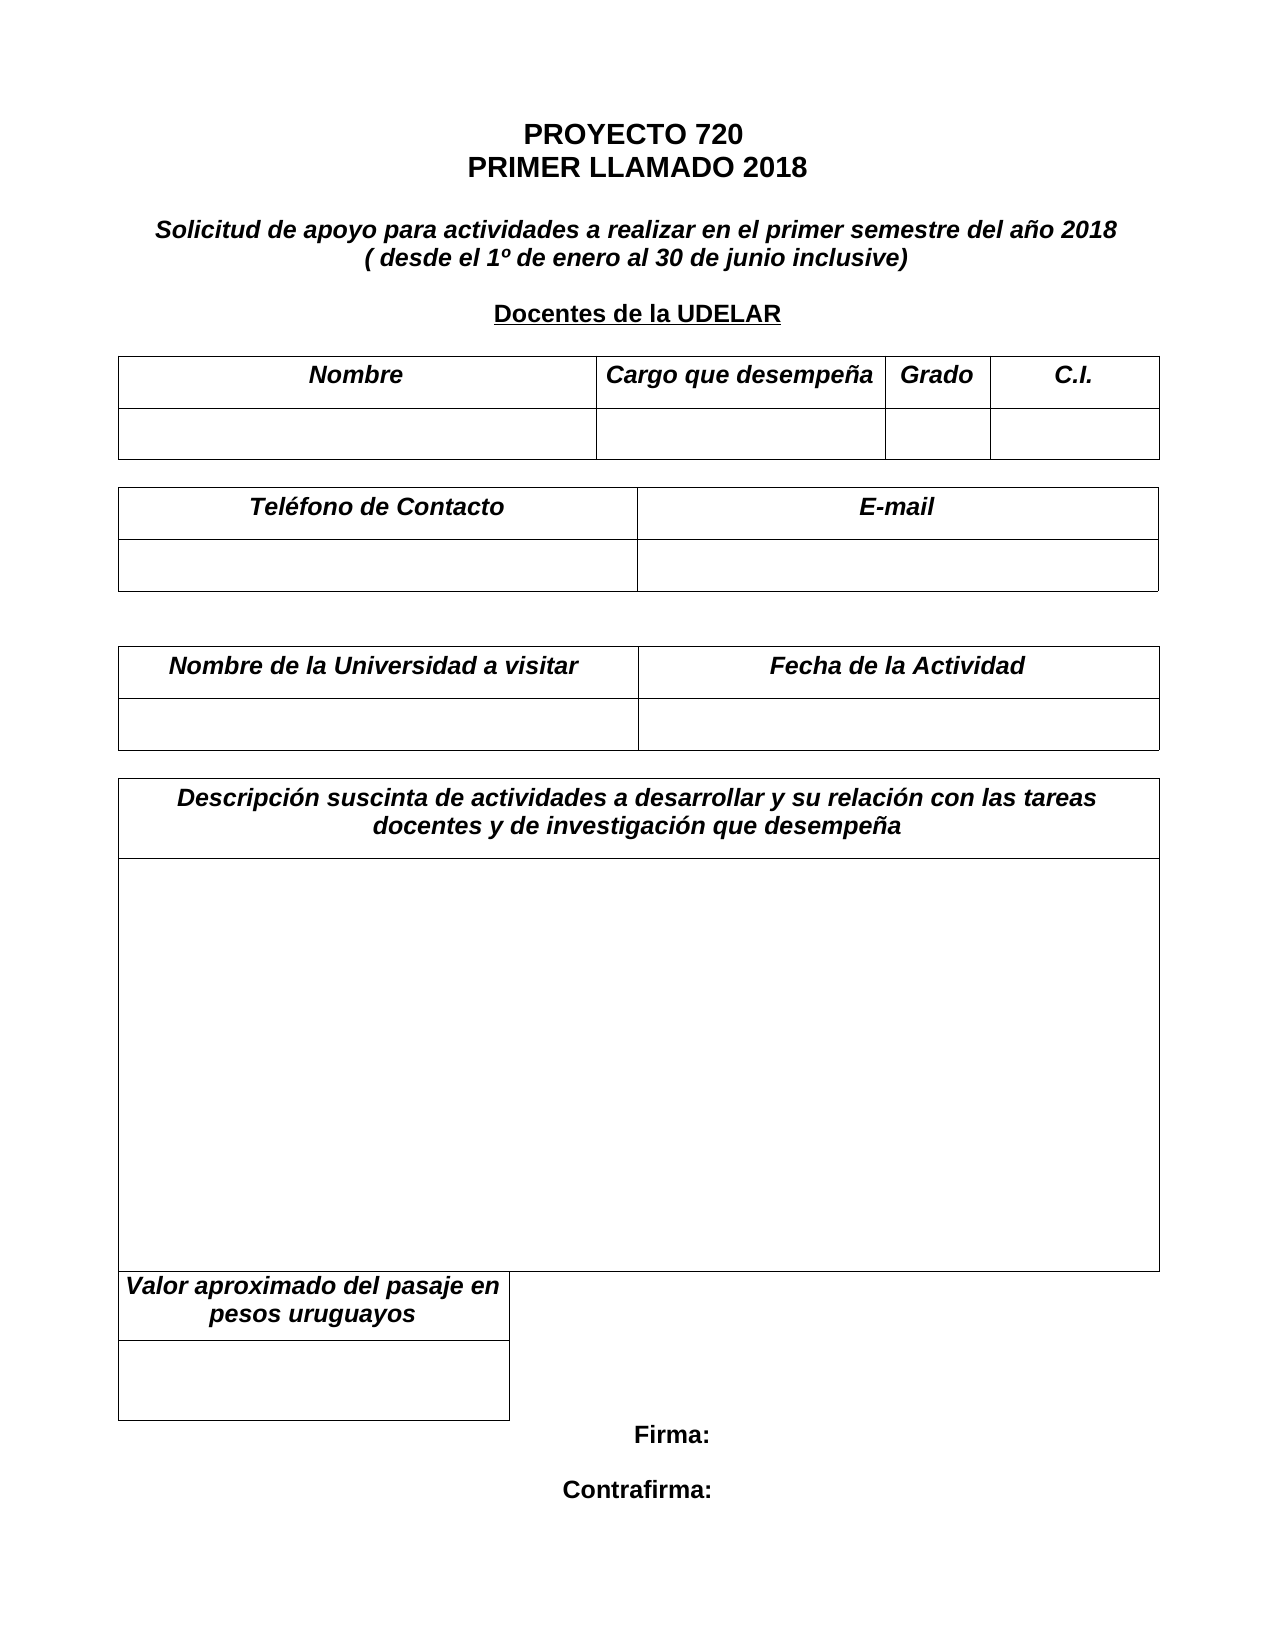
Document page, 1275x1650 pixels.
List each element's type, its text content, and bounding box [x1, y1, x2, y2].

table_cell [639, 699, 1159, 750]
table_cell [886, 409, 990, 459]
table_cell [119, 859, 1159, 1271]
table_header Grado [886, 357, 990, 407]
table_header Descripción suscinta de actividades a desarrollar y su relación con las tareas docentes y de investigación que desempeña [119, 779, 1159, 858]
table_cell [119, 1341, 509, 1420]
table_cell [119, 540, 637, 591]
table_cell [638, 540, 1158, 591]
table_header Fecha de la Actividad [639, 647, 1159, 698]
table_cell [510, 1340, 1159, 1420]
table_header C.I. [991, 357, 1159, 407]
text PRIMER LLAMADO 2018 [118, 151, 1157, 183]
text PROYECTO 720 [118, 118, 1157, 151]
table_header Cargo que desempeña [597, 357, 885, 407]
table_cell [991, 409, 1159, 459]
text Docentes de la UDELAR [118, 300, 1157, 328]
table_header Teléfono de Contacto [119, 488, 637, 539]
text ( desde el 1º de enero al 30 de junio inclusive) [118, 244, 1157, 272]
text Contrafirma: [118, 1476, 1157, 1504]
table_cell [510, 1272, 1159, 1340]
table_cell [597, 409, 885, 459]
table_cell Valor aproximado del pasaje en pesos uruguayos [119, 1272, 509, 1340]
table_header E-mail [638, 488, 1158, 539]
table_cell [119, 699, 638, 750]
table_header Nombre de la Universidad a visitar [119, 647, 638, 698]
table_header Nombre [119, 357, 596, 407]
text Solicitud de apoyo para actividades a realizar en el primer semestre del año 2018 [118, 216, 1157, 244]
text Firma: [118, 1421, 1157, 1448]
table_cell [119, 409, 596, 459]
